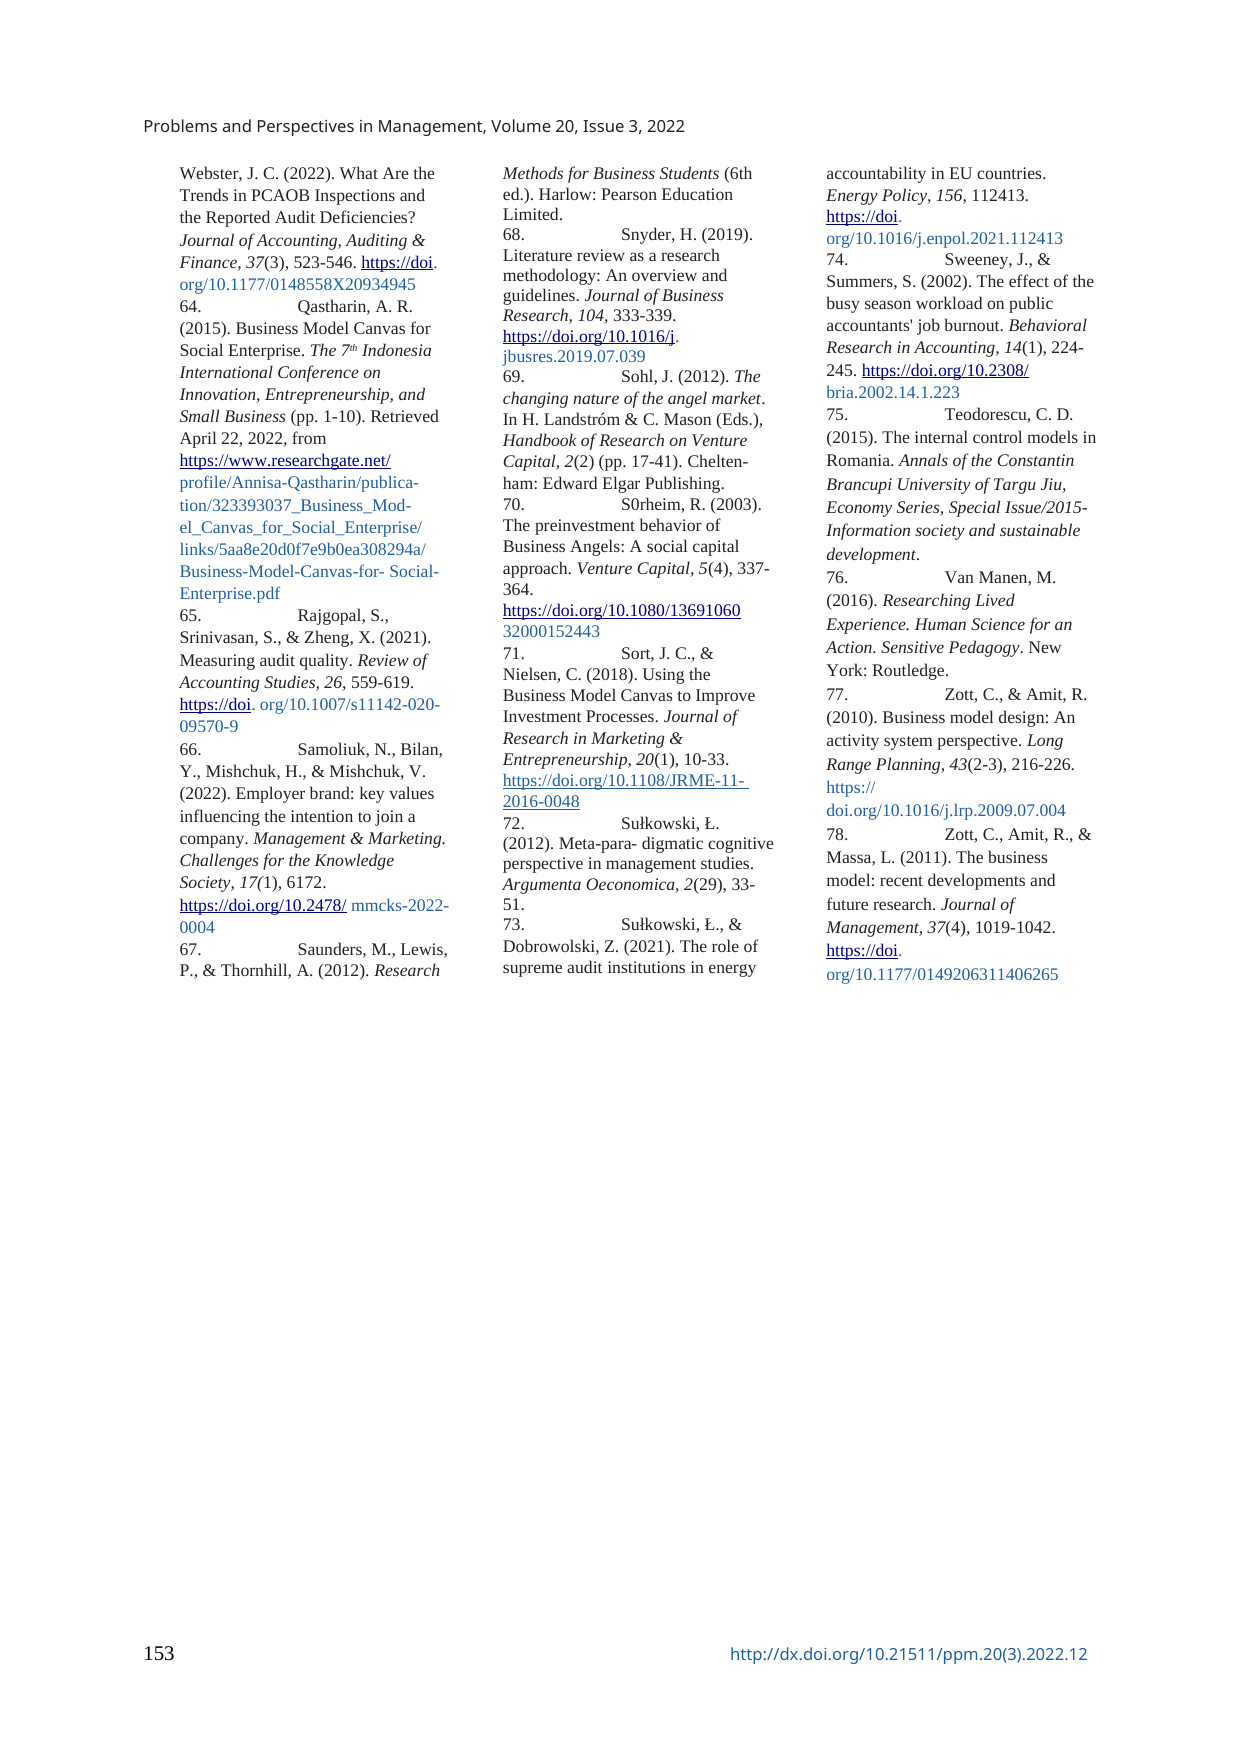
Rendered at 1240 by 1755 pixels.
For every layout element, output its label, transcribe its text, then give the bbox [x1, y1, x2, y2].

list Methods for Business Students (6th ed.). Harlow: Pearson Education Limited. [503, 163, 775, 224]
list account­ability in EU countries. Energy Policy, 156, 112413. https://doi. org/10.1016/j.enpol.2021.112413 [826, 163, 1098, 248]
list Sułkowski, Ł. (2012). Meta-para- digmatic cognitive perspective in management studies. Argumenta Oeconomica, 2(29), 33-51. [503, 812, 775, 914]
list Webster, J. C. (2022). What Are the Trends in PCAOB Inspections and the Reported Audit Deficiencies? Journal of Accounting, Auditing & Finance, 37(3), 523-546. https://doi. org/10.1177/0148558X20934945 [179, 163, 451, 294]
list Samoliuk, N., Bilan, Y., Mishchuk, H., & Mishchuk, V. (2022). Employer brand: key values influencing the intention to join a company. Management & Marketing. Challenges for the Knowledge Society, 17(1), 61­72. https://doi.org/10.2478/ mmcks-2022-0004 [179, 738, 451, 937]
list S0rheim, R. (2003). The pre­investment behavior of Business Angels: A social capital approach. Venture Capital, 5(4), 337-364. https://doi.org/10.1080/13691060 32000152443 [503, 494, 775, 642]
list Sohl, J. (2012). The changing nature of the angel market. In H. Landstróm & C. Mason (Eds.), Handbook of Research on Venture Capital, 2(2) (pp. 17-41). Chelten­ham: Edward Elgar Publishing. [503, 366, 775, 493]
list Snyder, H. (2019). Literature review as a research methodol­ogy: An overview and guidelines. Journal of Business Research, 104, 333-339. https://doi.org/10.1016/j. jbusres.2019.07.039 [503, 224, 775, 366]
list Sort, J. C., & Nielsen, C. (2018). Using the Business Model Canvas to Improve Investment Processes. Journal of Research in Marketing & Entrepreneurship, 20(1), 10-33. https://doi.org/10.1108/JRME-11- 2016-0048 [503, 642, 775, 812]
list Zott, C., Amit, R., & Massa, L. (2011). The business model: recent developments and future research. Journal of Management, 37(4), 1019-1042. https://doi. org/10.1177/0149206311406265 [826, 823, 1098, 984]
list Van Manen, M. (2016). Research­ing Lived Experience. Human Science for an Action. Sensitive Pedagogy. New York: Routledge. [826, 567, 1098, 681]
list Saunders, M., Lewis, P., & Thornhill, A. (2012). Research [179, 939, 451, 980]
list Rajgopal, S., Srinivasan, S., & Zheng, X. (2021). Measuring audit quality. Review of Accounting Studies, 26, 559-619. https://doi. org/10.1007/s11142-020-09570-9 [179, 605, 451, 737]
list Sułkowski, Ł., & Dobrowolski, Z. (2021). The role of supreme audit institutions in energy [503, 914, 775, 977]
list Sweeney, J., & Summers, S. (2002). The effect of the busy season workload on public accountants' job burnout. Behavioral Research in Accounting, 14(1), 224­245. https://doi.org/10.2308/ bria.2002.14.1.223 [826, 249, 1098, 402]
list Qastharin, A. R. (2015). Busi­ness Model Canvas for Social Enterprise. The 7th Indonesia International Conference on Innovation, Entrepreneurship, and Small Business (pp. 1-10). Retrieved April 22, 2022, from https://www.researchgate.net/ profile/Annisa-Qastharin/publica- tion/323393037_Business_Mod- el_Canvas_for_Social_Enterprise/ links/5aa8e20d0f7e9b0ea308294a/ Business-Model-Canvas-for- Social-Enterprise.pdf [179, 296, 451, 603]
list Teodorescu, C. D. (2015). The internal control models in Ro­mania. Annals of the Constantin Brancupi University of Targu Jiu, Economy Series, Special Issue/2015- Information society and sustainable development. [826, 403, 1098, 564]
list Zott, C., & Amit, R. (2010). Busi­ness model design: An activity system perspective. Long Range Planning, 43(2-3), 216-226. https:// doi.org/10.1016/j.lrp.2009.07.004 [826, 683, 1098, 821]
